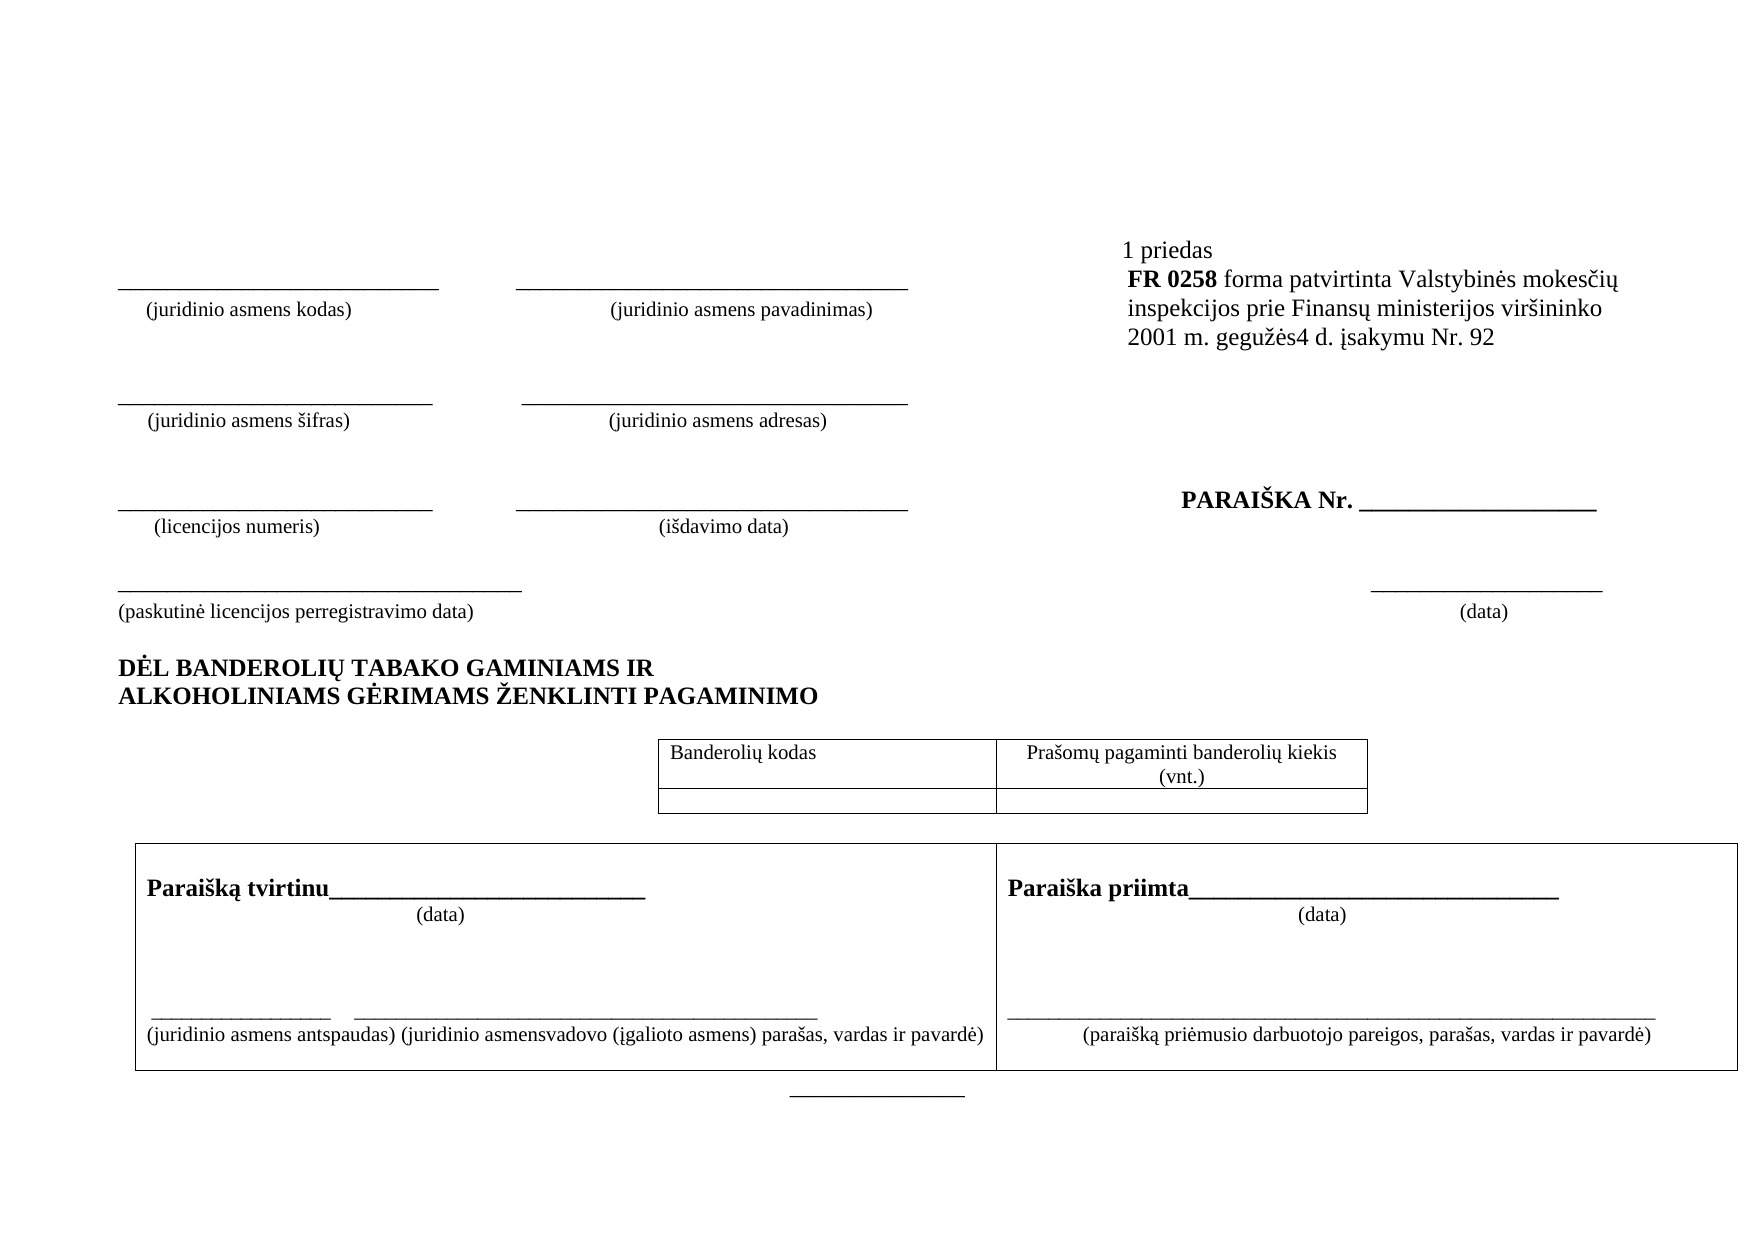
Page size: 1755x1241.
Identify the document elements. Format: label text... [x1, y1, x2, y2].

text (juridinio asmens šifras) (juridinio asmens adresas) [118, 408, 1636, 432]
text (licencijos numeris) (išdavimo data) [118, 513, 1636, 538]
table_cell [659, 789, 996, 813]
text PARAIŠKA Nr. [118, 485, 1636, 513]
table_header Paraiška priimta (data) (paraišką priėmusio darbuotojo pareigos, parašas, vardas ir pavardė) [997, 844, 1737, 1070]
text ______________ [118, 1071, 1636, 1100]
text 1 priedas [118, 235, 1636, 264]
text DĖL BANDEROLIŲ TABAKO GAMINIAMS IR [118, 653, 1636, 681]
table_header Prašomų pagaminti banderolių kiekis (vnt.) [997, 740, 1367, 788]
table_header Banderolių kodas [659, 740, 996, 788]
table_header Paraišką tvirtinu (data) (juridinio asmens antspaudas) (juridinio asmensvadovo (įgalioto asmens) parašas, vardas ir pavardė) [136, 844, 996, 1070]
text FR 0258 forma patvirtinta Valstybinės mokesčių [118, 264, 1636, 293]
text 2001 m. gegužės4 d. įsakymu Nr. 92 [118, 322, 1636, 350]
text (paskutinė licencijos perregistravimo data) (data) [118, 595, 1636, 624]
table_cell [997, 789, 1367, 813]
text ALKOHOLINIAMS GĖRIMAMS ŽENKLINTI PAGAMINIMO [118, 681, 1636, 710]
text (juridinio asmens kodas) (juridinio asmens pavadinimas) inspekcijos prie Finansų ministerijos viršininko [118, 293, 1636, 322]
